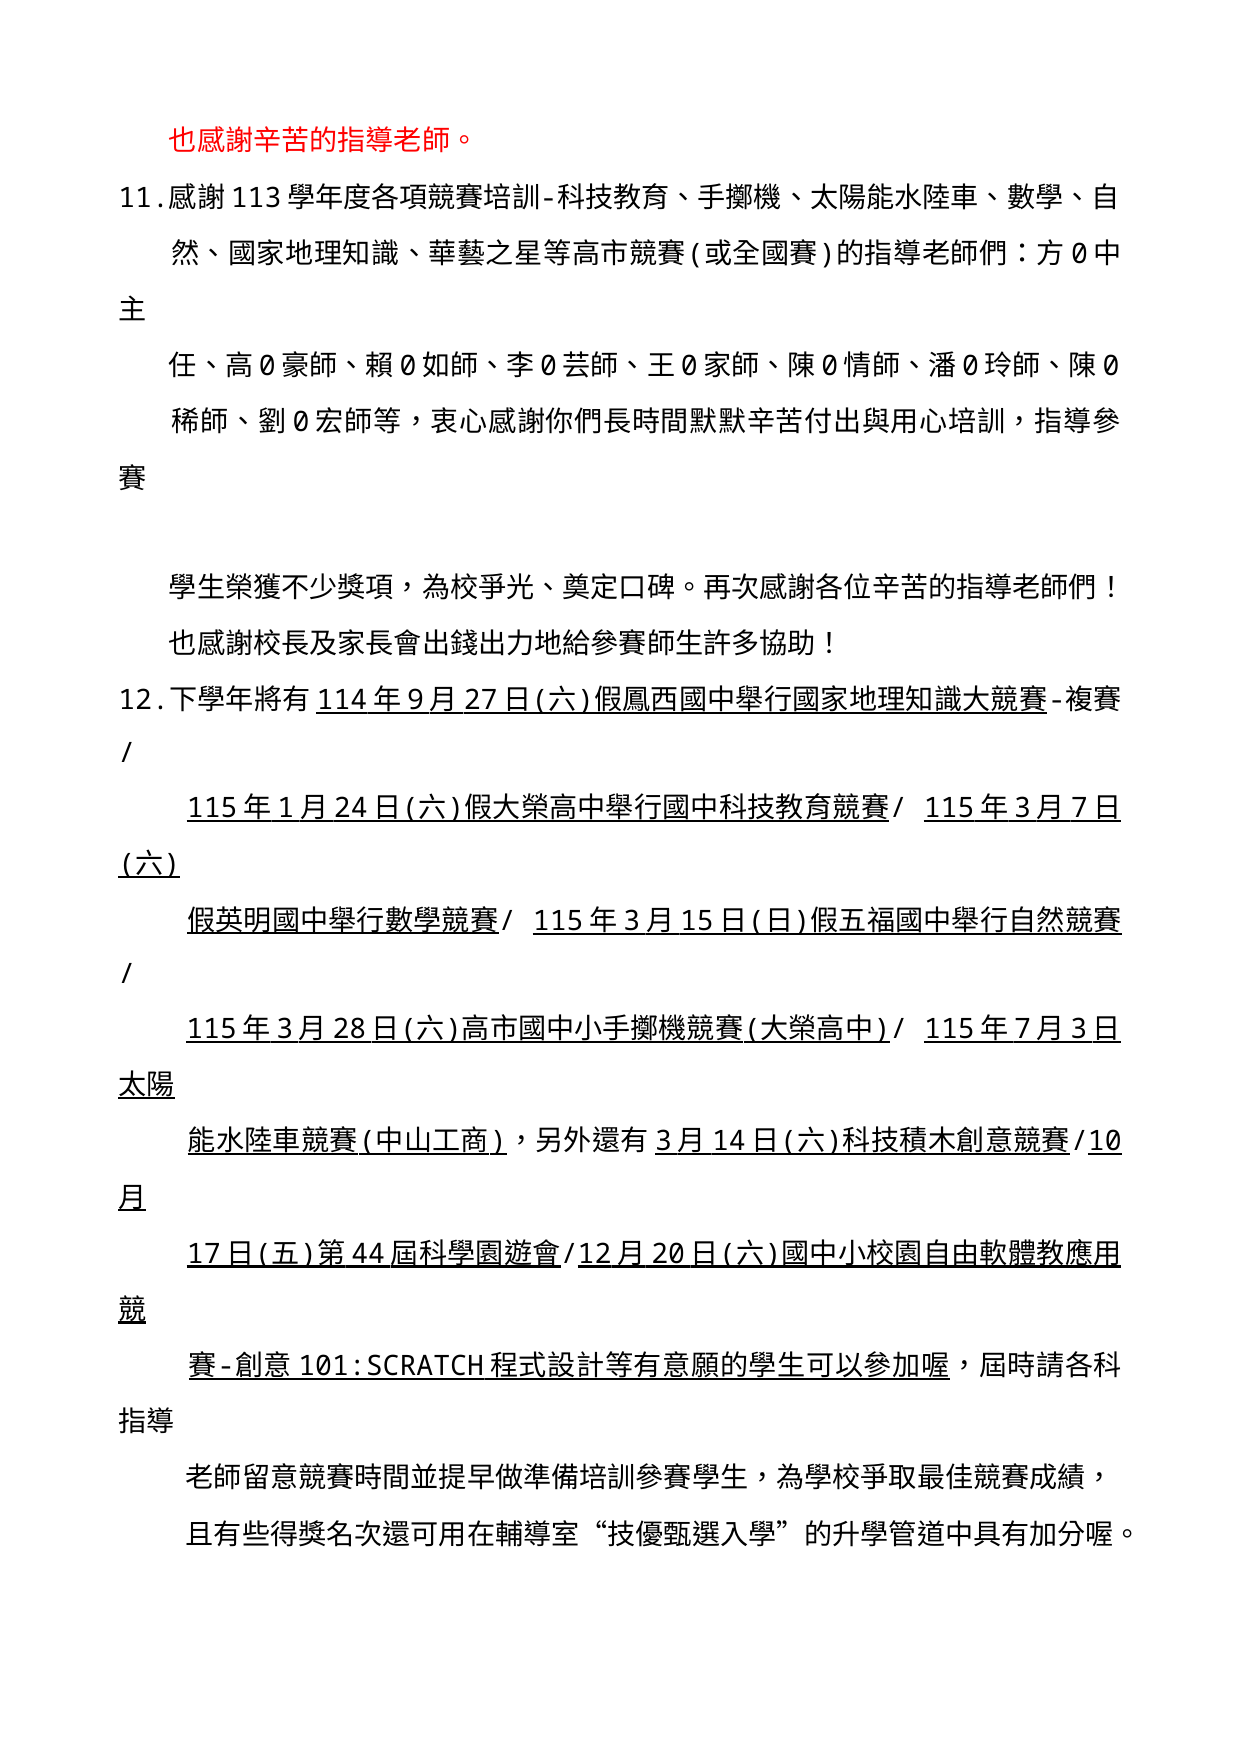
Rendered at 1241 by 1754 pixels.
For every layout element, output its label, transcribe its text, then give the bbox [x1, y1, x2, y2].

text 老師留意競賽時間並提早做準備培訓參賽學生，為學校爭取最佳競賽成績， [118, 1455, 1122, 1496]
text 假英明國中舉行數學競賽/ 115年3月15日(日)假五福國中舉行自然競賽/ [118, 898, 1122, 991]
text 能水陸車競賽(中山工商)，另外還有3月14日(六)科技積木創意競賽/10月 [118, 1118, 1122, 1215]
text 然、國家地理知識、華藝之星等高市競賽(或全國賽)的指導老師們：方0中主 [118, 231, 1122, 328]
text 115年3月28日(六)高市國中小手擲機競賽(大榮高中)/ 115年7月3日太陽 [118, 1006, 1122, 1103]
text 賽-創意101:SCRATCH程式設計等有意願的學生可以參加喔，屆時請各科指導 [118, 1343, 1122, 1440]
text 12.下學年將有114年9月27日(六)假鳳西國中舉行國家地理知識大競賽-複賽/ [118, 677, 1122, 771]
text 也感謝校長及家長會出錢出力地給參賽師生許多協助！ [118, 621, 1122, 662]
text 115年1月24日(六)假大榮高中舉行國中科技教育競賽/ 115年3月7日(六) [118, 785, 1122, 882]
text 且有些得獎名次還可用在輔導室“技優甄選入學”的升學管道中具有加分喔。 [118, 1512, 1122, 1552]
text 任、高0豪師、賴0如師、李0芸師、王0家師、陳0情師、潘0玲師、陳0 [118, 343, 1122, 384]
text 也感謝辛苦的指導老師。 [118, 118, 1122, 159]
text 稀師、劉0宏師等，衷心感謝你們長時間默默辛苦付出與用心培訓，指導參賽 [118, 399, 1122, 496]
text 17日(五)第44屆科學園遊會/12月20日(六)國中小校園自由軟體教應用競 [118, 1231, 1122, 1327]
text 學生榮獲不少獎項，為校爭光、奠定口碑。再次感謝各位辛苦的指導老師們！ [118, 564, 1122, 605]
text 11.感謝113學年度各項競賽培訓-科技教育、手擲機、太陽能水陸車、數學、自 [118, 174, 1122, 215]
